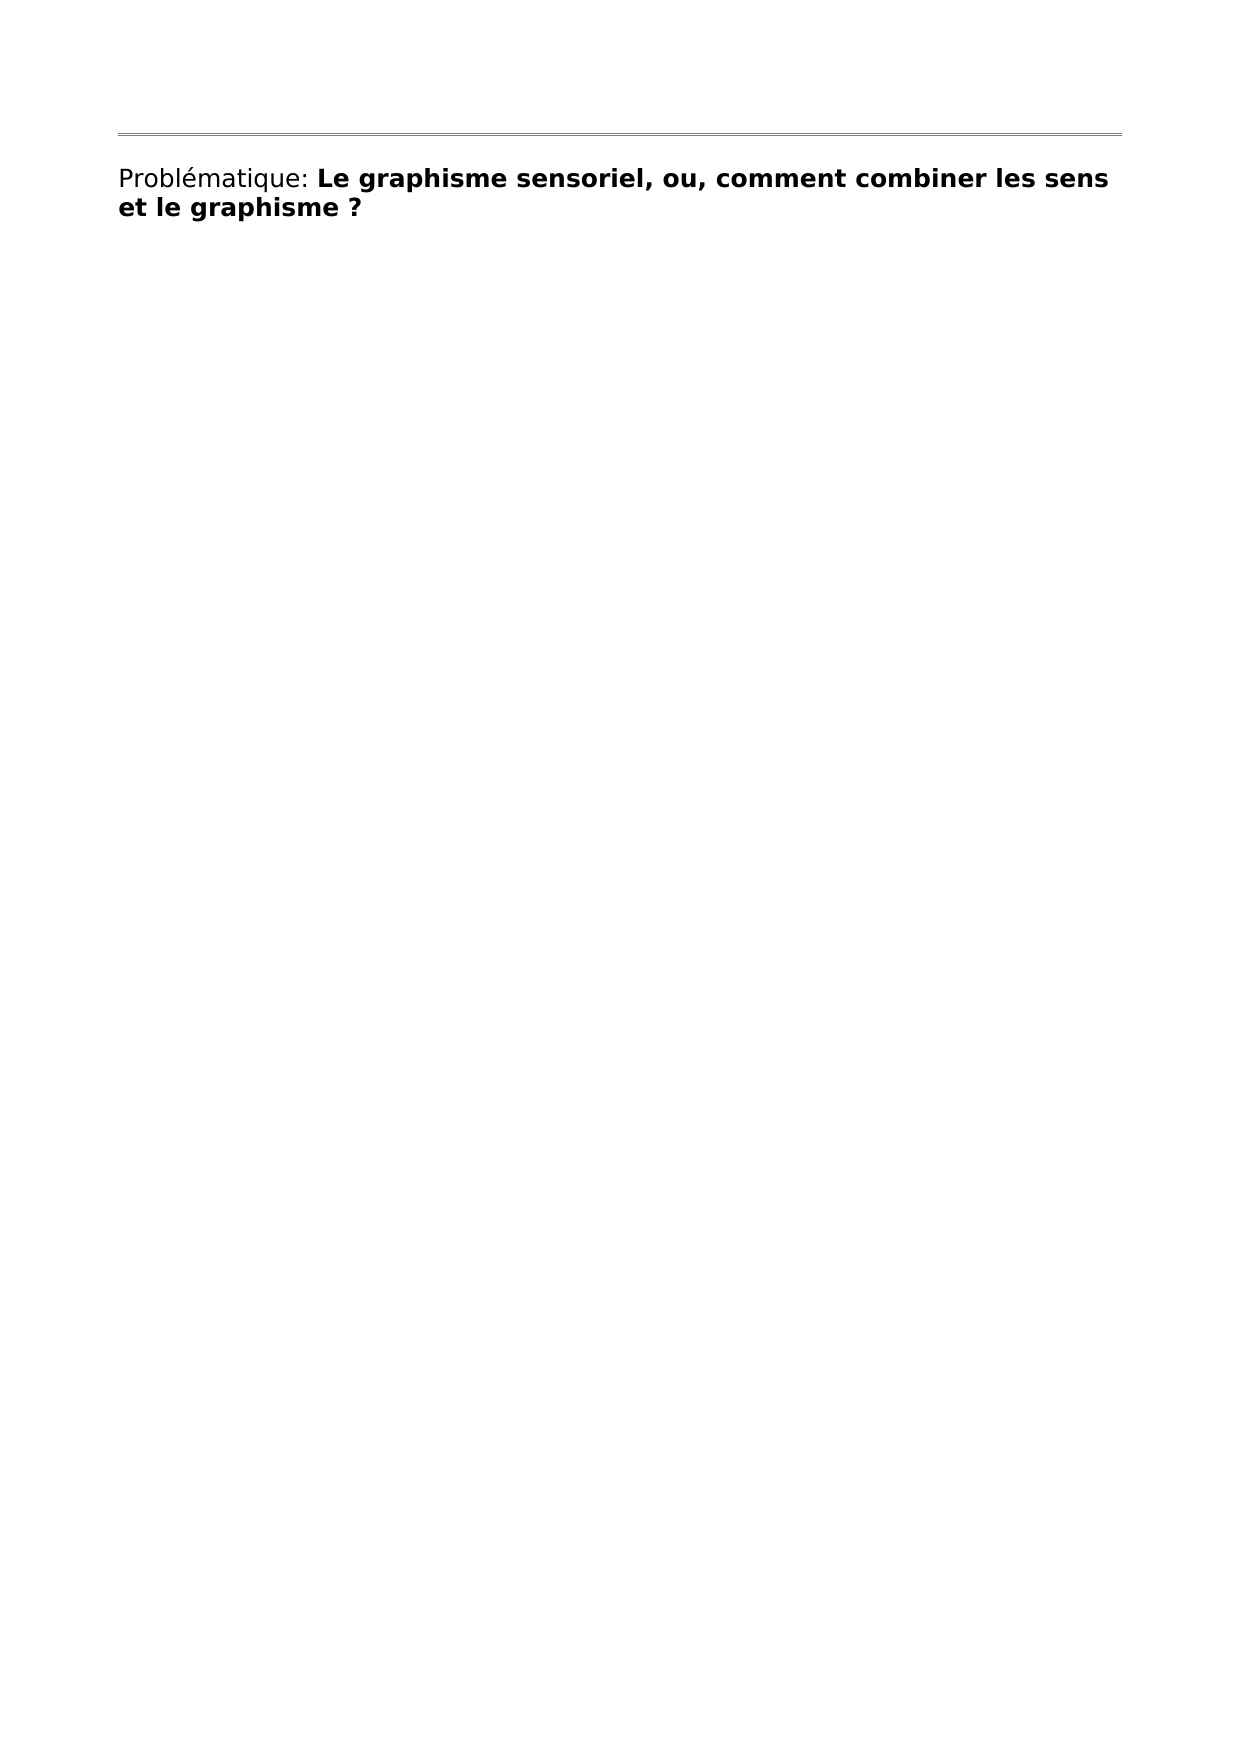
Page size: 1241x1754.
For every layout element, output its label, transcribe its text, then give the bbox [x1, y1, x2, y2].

text Problématique: Le graphisme sensoriel, ou, comment combiner les sens et le graphisme ? [118, 164, 1122, 223]
